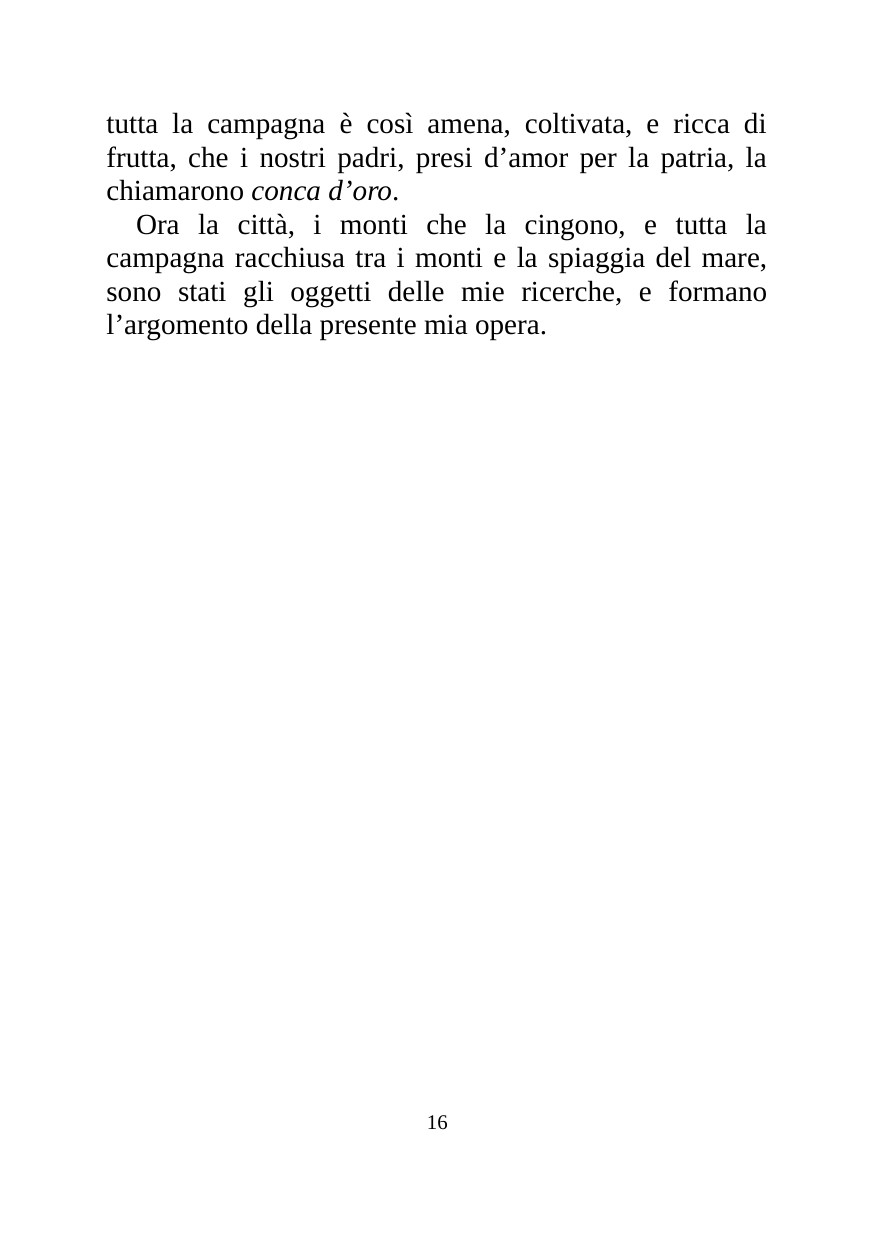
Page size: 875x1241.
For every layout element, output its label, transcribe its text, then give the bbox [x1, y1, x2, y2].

text tutta la campagna è così amena, coltivata, e ricca di frutta, che i nostri padri, presi d’amor per la patria, la chiamarono conca d’oro. [106, 106, 768, 207]
text Ora la città, i monti che la cingono, e tutta la campagna racchiusa tra i monti e la spiaggia del mare, sono stati gli oggetti delle mie ricerche, e formano l’argomento della presente mia opera. [106, 207, 768, 341]
